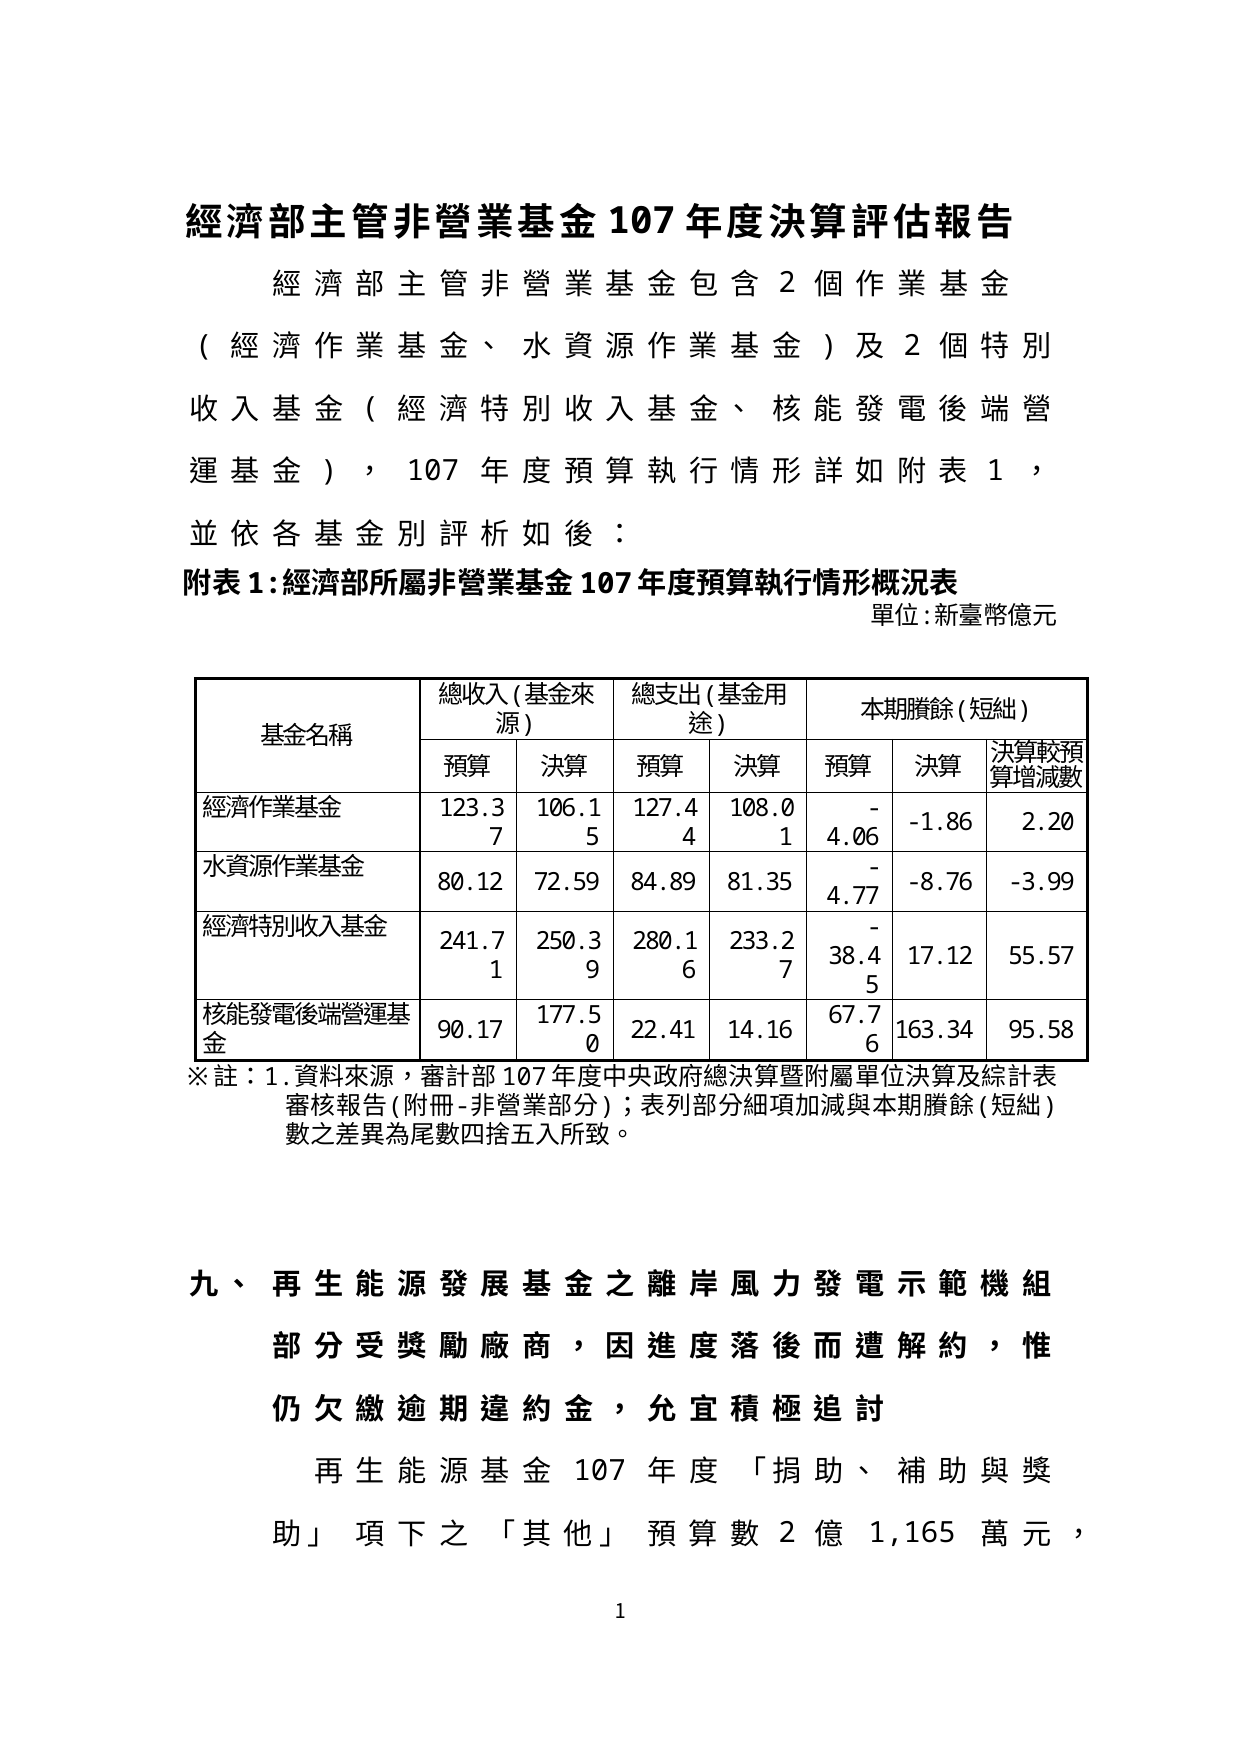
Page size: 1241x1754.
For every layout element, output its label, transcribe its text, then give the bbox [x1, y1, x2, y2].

table_cell 108.01 [710, 793, 806, 851]
table_cell 81.35 [710, 852, 806, 911]
table_cell -1.86 [893, 793, 986, 851]
table_cell 55.57 [987, 912, 1086, 999]
table_cell 17.12 [893, 912, 986, 999]
table_cell 決算較預算增減數 [987, 740, 1086, 792]
table_header 總支出(基金用途) [614, 680, 806, 739]
table_cell 決算 [710, 740, 806, 792]
table_cell -3.99 [987, 852, 1086, 911]
text 再生能源基金107年度「捐助、補助與獎助」項下之「其他」預算數2億1,165萬元，係為風力發電離岸系統示範獎勵，包含示範機組及示範風場之作業獎勵，二者決算數合計1億元(均為風場獎勵)，預算執行率47.25%，係因部分業者未完成相關作業而無法領取獎勵金所致。 [242, 1427, 1058, 1552]
table_cell 水資源作業基金 [197, 852, 419, 911]
table_cell -38.45 [807, 912, 892, 999]
table_cell 經濟特別收入基金 [197, 912, 419, 999]
table_cell 2.20 [987, 793, 1086, 851]
table_cell 14.16 [710, 1000, 806, 1058]
table_header 本期賸餘(短絀) [807, 680, 1086, 739]
table_header 基金名稱 [197, 680, 419, 792]
table_cell 核能發電後端營運基金 [197, 1000, 419, 1058]
table_cell 84.89 [614, 852, 709, 911]
table_cell 127.44 [614, 793, 709, 851]
table_cell 250.39 [517, 912, 613, 999]
table_cell 預算 [614, 740, 709, 792]
table_cell -4.06 [807, 793, 892, 851]
table_header 總收入(基金來源) [421, 680, 613, 739]
table_cell 241.71 [421, 912, 516, 999]
table_cell 95.58 [987, 1000, 1086, 1058]
text 九、再生能源發展基金之離岸風力發電示範機組部分受獎勵廠商，因進度落後而遭解約，惟仍欠繳逾期違約金，允宜積極追討 [183, 1240, 1058, 1427]
table_cell 22.41 [614, 1000, 709, 1058]
text ※註：1.資料來源，審計部107年度中央政府總決算暨附屬單位決算及綜計表審核報告(附冊-非營業部分)；表列部分細項加減與本期賸餘(短絀)數之差異為尾數四捨五入所致。 [183, 1062, 1058, 1149]
text 附表1:經濟部所屬非營業基金107年度預算執行情形概況表 [183, 552, 1058, 604]
table_cell 預算 [421, 740, 516, 792]
text 單位:新臺幣億元 [183, 604, 1058, 629]
table_cell 決算 [517, 740, 613, 792]
table_cell 233.27 [710, 912, 806, 999]
table_cell -8.76 [893, 852, 986, 911]
table_cell 決算 [893, 740, 986, 792]
table_cell 163.34 [893, 1000, 986, 1058]
table_cell 90.17 [421, 1000, 516, 1058]
table_cell 177.50 [517, 1000, 613, 1058]
text 經濟部主管非營業基金包含2個作業基金(經濟作業基金、水資源作業基金)及2個特別收入基金(經濟特別收入基金、核能發電後端營運基金)，107年度預算執行情形詳如附表1，並依各基金別評析如後： [183, 240, 1058, 552]
table_cell 106.15 [517, 793, 613, 851]
table_cell 80.12 [421, 852, 516, 911]
text 經濟部主管非營業基金107年度決算評估報告 [183, 177, 1058, 240]
table_cell 預算 [807, 740, 892, 792]
table_cell 123.37 [421, 793, 516, 851]
table_cell 280.16 [614, 912, 709, 999]
table_cell 72.59 [517, 852, 613, 911]
table_cell 經濟作業基金 [197, 793, 419, 851]
table_cell -4.77 [807, 852, 892, 911]
table_cell 67.76 [807, 1000, 892, 1058]
